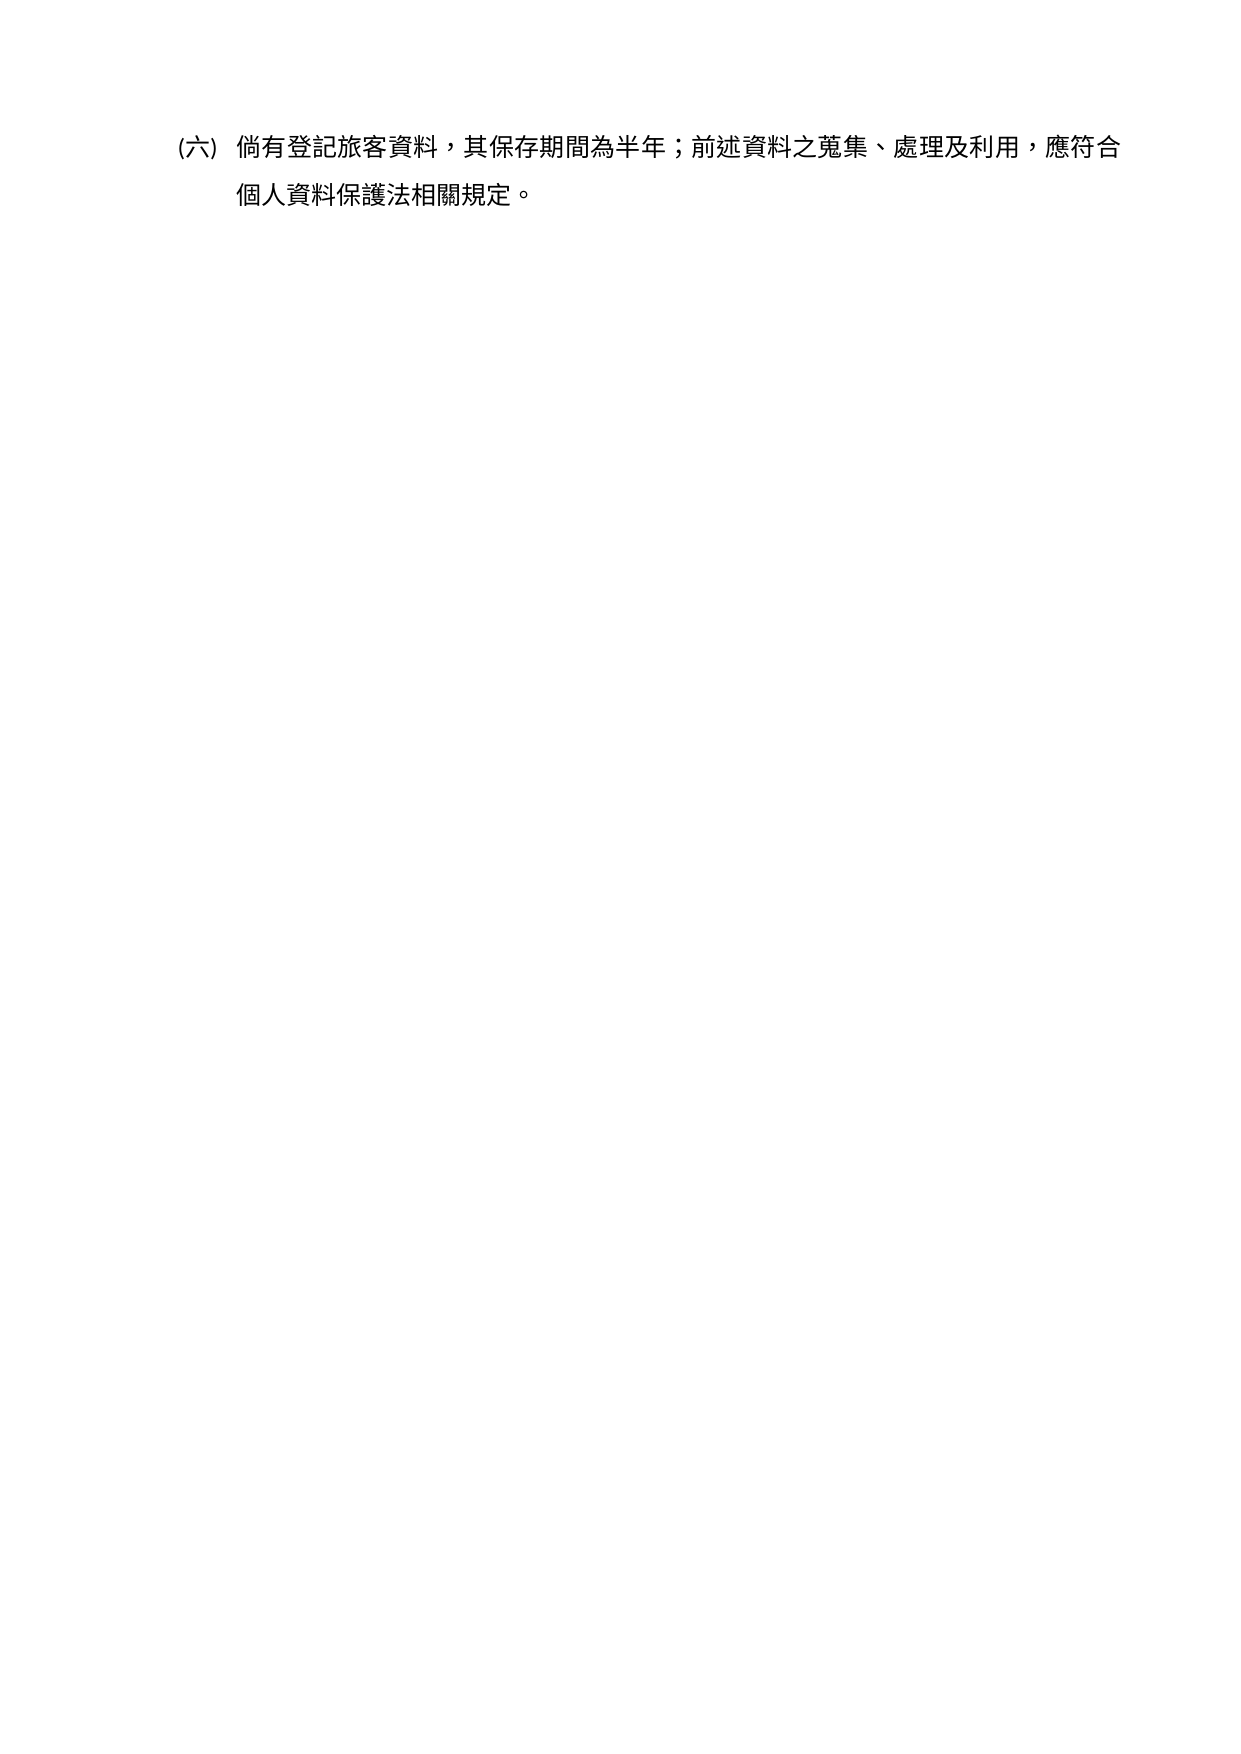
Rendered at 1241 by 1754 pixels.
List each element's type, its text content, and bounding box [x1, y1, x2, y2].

list 倘有登記旅客資料，其保存期間為半年；前述資料之蒐集、處理及利用，應符合個人資料保護法相關規定。 [177, 118, 1122, 214]
